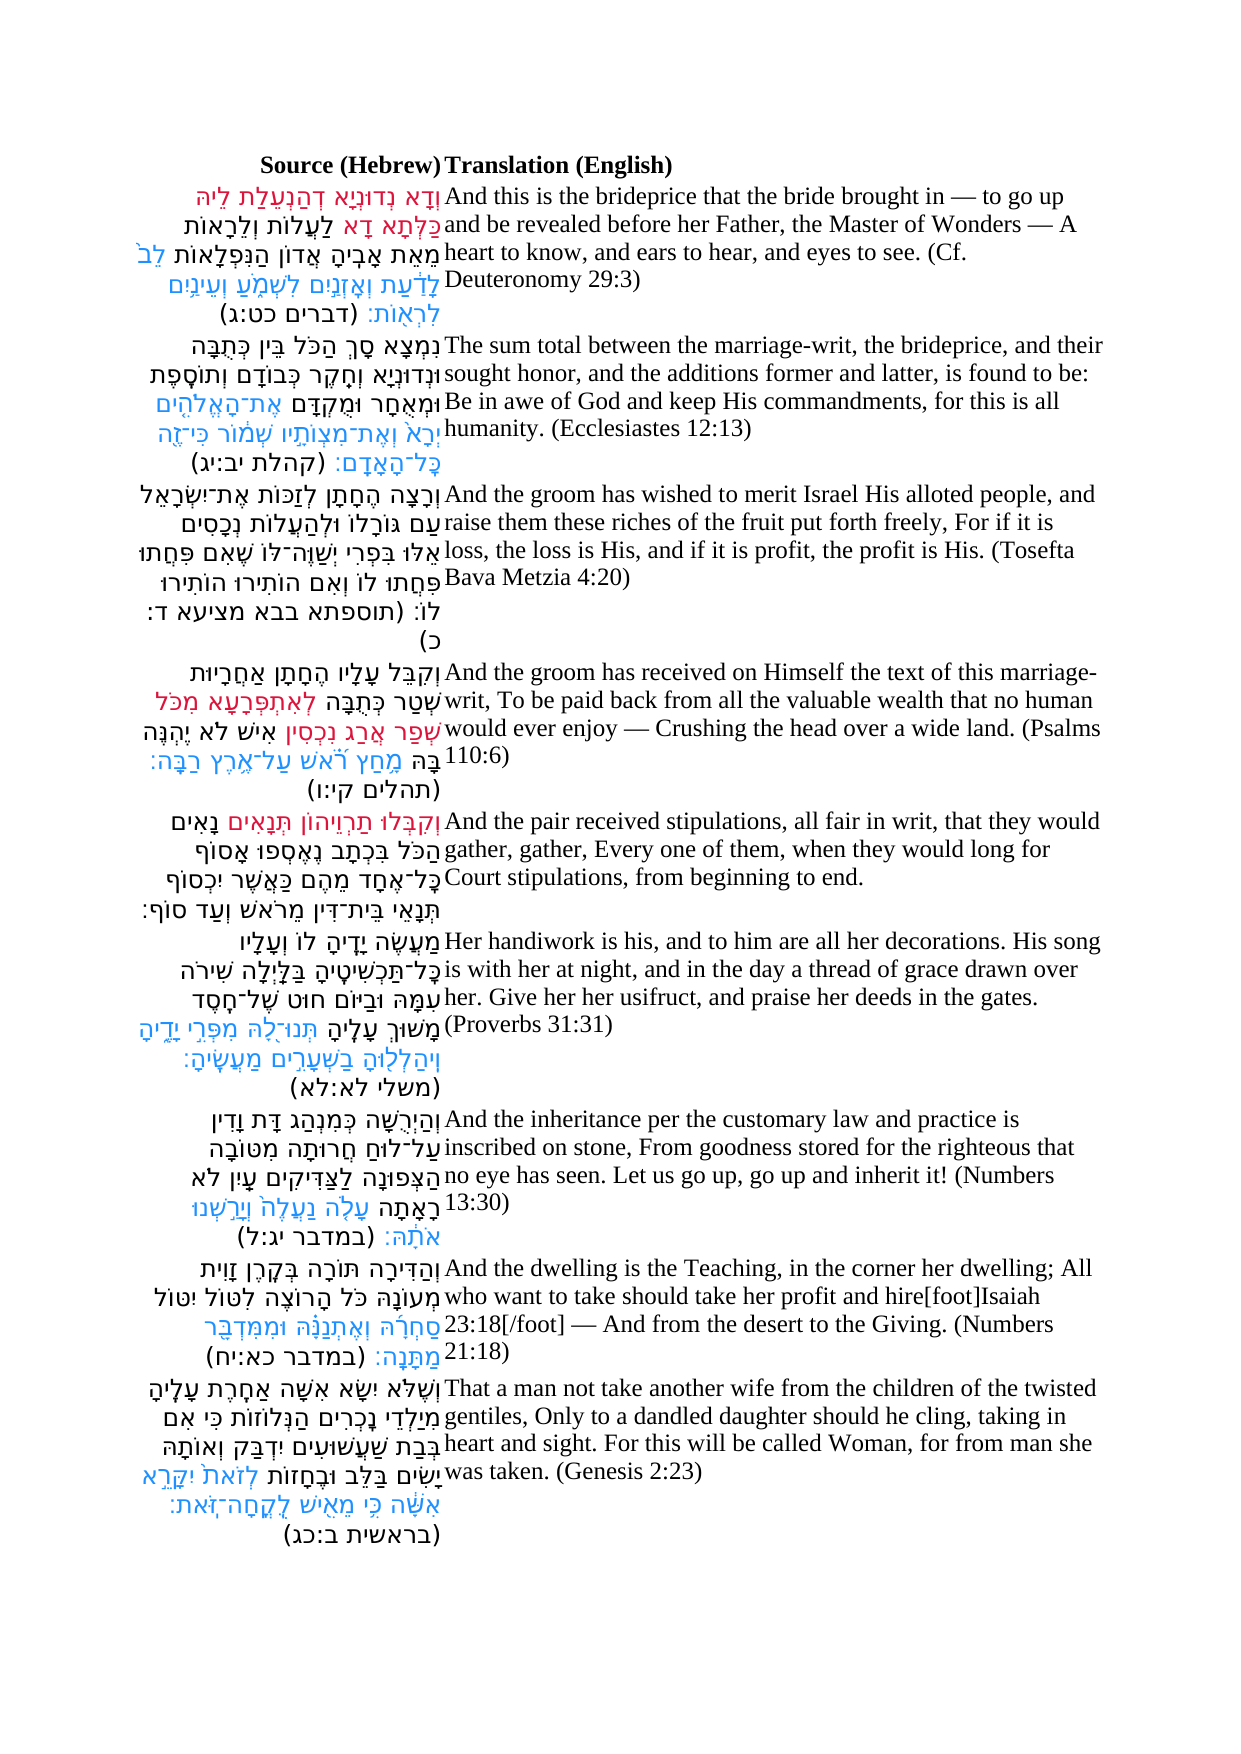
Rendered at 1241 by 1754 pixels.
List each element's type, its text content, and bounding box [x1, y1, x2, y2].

table_cell And the pair received stipulations, all fair in writ, that they would gather, gather, Every one of them, when they would long for Court stipulations, from beginning to end. [443, 806, 1105, 926]
table_header Source (Hebrew) [135, 150, 442, 181]
table_cell And the groom has wished to merit Israel His alloted people, and raise them these riches of the fruit put forth freely, For if it is loss, the loss is His, and if it is profit, the profit is His. (Tosefta Bava Metzia 4:20) [443, 479, 1105, 657]
table_cell וְקִבְּלוּ תַרְוֵיהוֹן תְּנָאִים נָאִים הַכֹּל בִּכְתָב נֶאֶסְפוּ אָסוֹף כׇּל־אֶחָד מֵהֶם כַּאֲשֶׁר יִכְסוֹף תְּנָאֵי בֵּית־דִּין מֵרֹאשׁ וְעַד סוֹף׃ [135, 806, 442, 926]
table_cell And the dwelling is the Teaching, in the corner her dwelling; All who want to take should take her profit and hire[foot]Isaiah 23:18[/foot] — And from the desert to the Giving. (Numbers 21:18) [443, 1253, 1105, 1372]
table_cell וְקִבֵּל עָלָיו הֶחָתָן אַחֲרָיוּת שְׁטַר כְּתֻבָּה לְאִתְפְּרָעָא מִכֹּל שְׁפַר אֲרַג נִכְסִין אִישׁ לֹא יֶהְנֶּה בָּהּ מָ֥חַץ רֹ֝֗אשׁ עַל־אֶ֥רֶץ רַבָּֽה׃ (תהלים קי:ו) [135, 657, 442, 806]
table_cell וְרָצָה הֶחָתָן לְזַכּוֹת אֶת־יִשְׂרָאֵל עַם גּוֹרָלוֹ וּלְהַעֲלוֹת נְכָסִים אֵלּוּ בִּפְרִי יְשַׁוֶּה־לּוֹ שֶׁאִם פִּחֲתוּ פִּחֲתוּ לוֹ וְאִם הוֹתִירוּ הוֹתִירוּ לוֹ׃ (תוספתא בבא מציעא ד:כ) [135, 479, 442, 657]
table_cell וְדָא נְדוּנְיָא דְהַנְעֵלַת לֵיהּ כַּלְּתָא דָא לַעֲלוֹת וְלֵרָאוֹת מֵאֵת אָבִֽיהָ אֲדוֹן הַנִּפְלָאוֹת לֵב֙ לָדַ֔עַת וְאׇזְנַ֣יִם לִשְׁמֹ֑עַ וְעֵינַ֥יִם לִרְא֖וֹת׃ (דברים כט:ג) [135, 181, 442, 330]
table_header Translation (English) [443, 150, 1105, 181]
table_cell נִמְצָא סָךְ הַכֹּל בֵּין כְּתֻבָּה וּנְדוּנְיָא וְחֵֽקֶר כְּבוֹדָם וְתוֹסֶֽפֶת וּמְאֻחָר וּמֻקְדָּם אֶת־הָאֱלֹהִ֤ים יְרָא֙ וְאֶת־מִצְוֺתָ֣יו שְׁמ֔וֹר כִּי־זֶ֖ה כׇּל־הָאָדָֽם׃ (קהלת יב:יג) [135, 330, 442, 479]
table_cell וְהַדִּירָה תּוֹרָה בְּקֶֽרֶן זָוִית מְעוֹנָהּ כֹּל הָרוֹצֶה לִטּוֹל יִטּוֹל סַחְרָ֜הּ וְאֶתְנַנָּ֗הּ וּמִמִּדְבָּ֖ר מַתָּנָֽה׃ (במדבר כא:יח) [135, 1253, 442, 1372]
table_cell And the inheritance per the customary law and practice is inscribed on stone, From goodness stored for the righteous that no eye has seen. Let us go up, go up and inherit it! (Numbers 13:30) [443, 1104, 1105, 1253]
table_cell And this is the brideprice that the bride brought in — to go up and be revealed before her Father, the Master of Wonders — A heart to know, and ears to hear, and eyes to see. (Cf. Deuteronomy 29:3) [443, 181, 1105, 330]
table_cell That a man not take another wife from the children of the twisted gentiles, Only to a dandled daughter should he cling, taking in heart and sight. For this will be called Woman, for from man she was taken. (Genesis 2:23) [443, 1373, 1105, 1551]
table_cell וְהַיְרֻשָּׁה כְּמִנְהַג דָּת וָדִין עַל־לוּחַ חֲרוּתָה מִטּוֹבָה הַצְּפוּנָה לַצַּדִּיקִים עַֽיִן לֹא רָאָתָה עָלֹ֤ה נַעֲלֶה֙ וְיָרַ֣שְׁנוּ אֹתָ֔הּ׃ (במדבר יג:ל) [135, 1104, 442, 1253]
table_cell Her handiwork is his, and to him are all her decorations. His song is with her at night, and in the day a thread of grace drawn over her. Give her her usifruct, and praise her deeds in the gates. (Proverbs 31:31) [443, 926, 1105, 1104]
table_cell וְשֶׁלֹּא יִשָׂא אִשָּׁה אַחֶֽרֶת עָלֶֽיהָ מִיַלְדֵי נׇכְרִים הַנְּלוֹזוֹת כִּי אִם בְּבַת שַׁעֲשׁוּעִים יִדְבַּק וְאוֹתָהּ יָשִׂים בַּלֵּב וּבֶחָזוֹת לְזֹאת֙ יִקָּרֵ֣א אִשָּׁ֔ה כִּ֥י מֵאִ֖ישׁ לֻֽקֳחָה־זֹּֽאת׃ (בראשית ב:כג) [135, 1373, 442, 1551]
table_cell And the groom has received on Himself the text of this marriage-writ, To be paid back from all the valuable wealth that no human would ever enjoy — Crushing the head over a wide land. (Psalms 110:6) [443, 657, 1105, 806]
table_cell מַעֲשֶׂה יָדֶֽיהָ לוֹ וְעָלָיו כׇּל־תַּכְשִׁיטֶֽיהָ בַּלַּֽיְלָה שִׁירֹה עִמָּהּ וּבַיּוֹם חוּט שֶׁל־חֶֽסֶד מָשׁוּךְ עָלֶֽיהָ תְּנוּ־לָ֭הּ מִפְּרִ֣י יָדֶ֑יהָ וִֽיהַלְל֖וּהָ בַשְּׁעָרִ֣ים מַעֲשֶֽׂיהָ׃ (משלי לא:לא) [135, 926, 442, 1104]
table_cell The sum total between the marriage-writ, the brideprice, and their sought honor, and the additions former and latter, is found to be: Be in awe of God and keep His commandments, for this is all humanity. (Ecclesiastes 12:13) [443, 330, 1105, 479]
